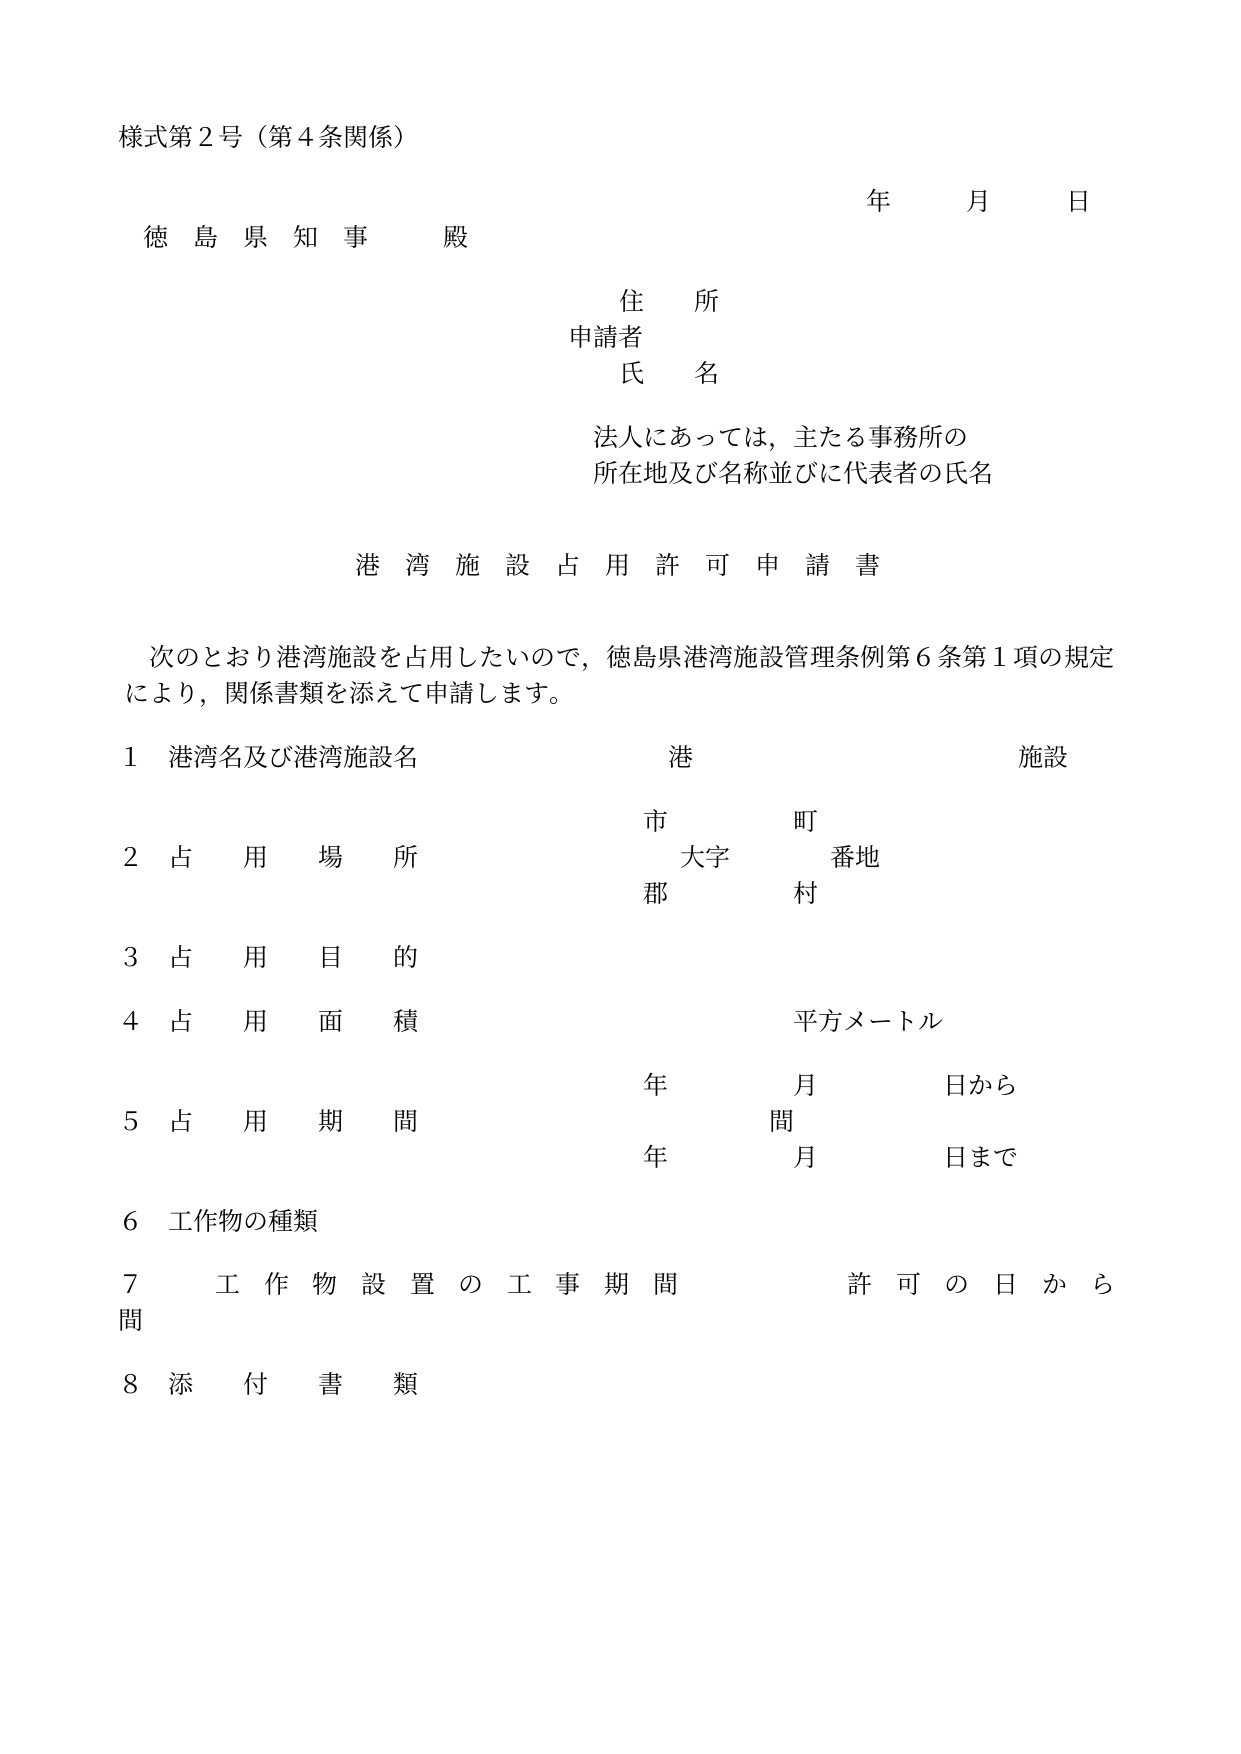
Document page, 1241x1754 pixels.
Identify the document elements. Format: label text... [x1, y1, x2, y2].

text 徳 島 県 知 事 殿 [118, 218, 1116, 254]
text ８ 添 付 書 類 [118, 1365, 1116, 1401]
text ２ 占 用 場 所 大字 番地 [118, 837, 1116, 873]
text 年 月 日から [118, 1065, 1116, 1101]
text ３ 占 用 目 的 [118, 937, 1116, 973]
text １ 港湾名及び港湾施設名 港 施設 [118, 738, 1116, 773]
text 様式第２号（第４条関係） [118, 118, 1116, 154]
text 港 湾 施 設 占 用 許 可 申 請 書 [118, 546, 1116, 582]
text ５ 占 用 期 間 間 [118, 1101, 1116, 1137]
text ６ 工作物の種類 [118, 1201, 1116, 1237]
text 法人にあっては，主たる事務所の [118, 418, 1116, 454]
text 年 月 日 [118, 182, 1116, 218]
text 住 所 [118, 282, 1116, 318]
text 申請者 [118, 318, 1116, 354]
text 所在地及び名称並びに代表者の氏名 [118, 454, 1116, 490]
text 年 月 日まで [118, 1137, 1116, 1173]
text ４ 占 用 面 積 平方メートル [118, 1001, 1116, 1037]
text 氏 名 [118, 354, 1116, 390]
text 次のとおり港湾施設を占用したいので，徳島県港湾施設管理条例第６条第１項の規定により，関係書類を添えて申請します。 [124, 638, 1116, 709]
text ７ 工作物設置の工事期間 許可の日から 間 [118, 1265, 1116, 1337]
text 郡 村 [118, 873, 1116, 909]
text 市 町 [118, 802, 1116, 837]
